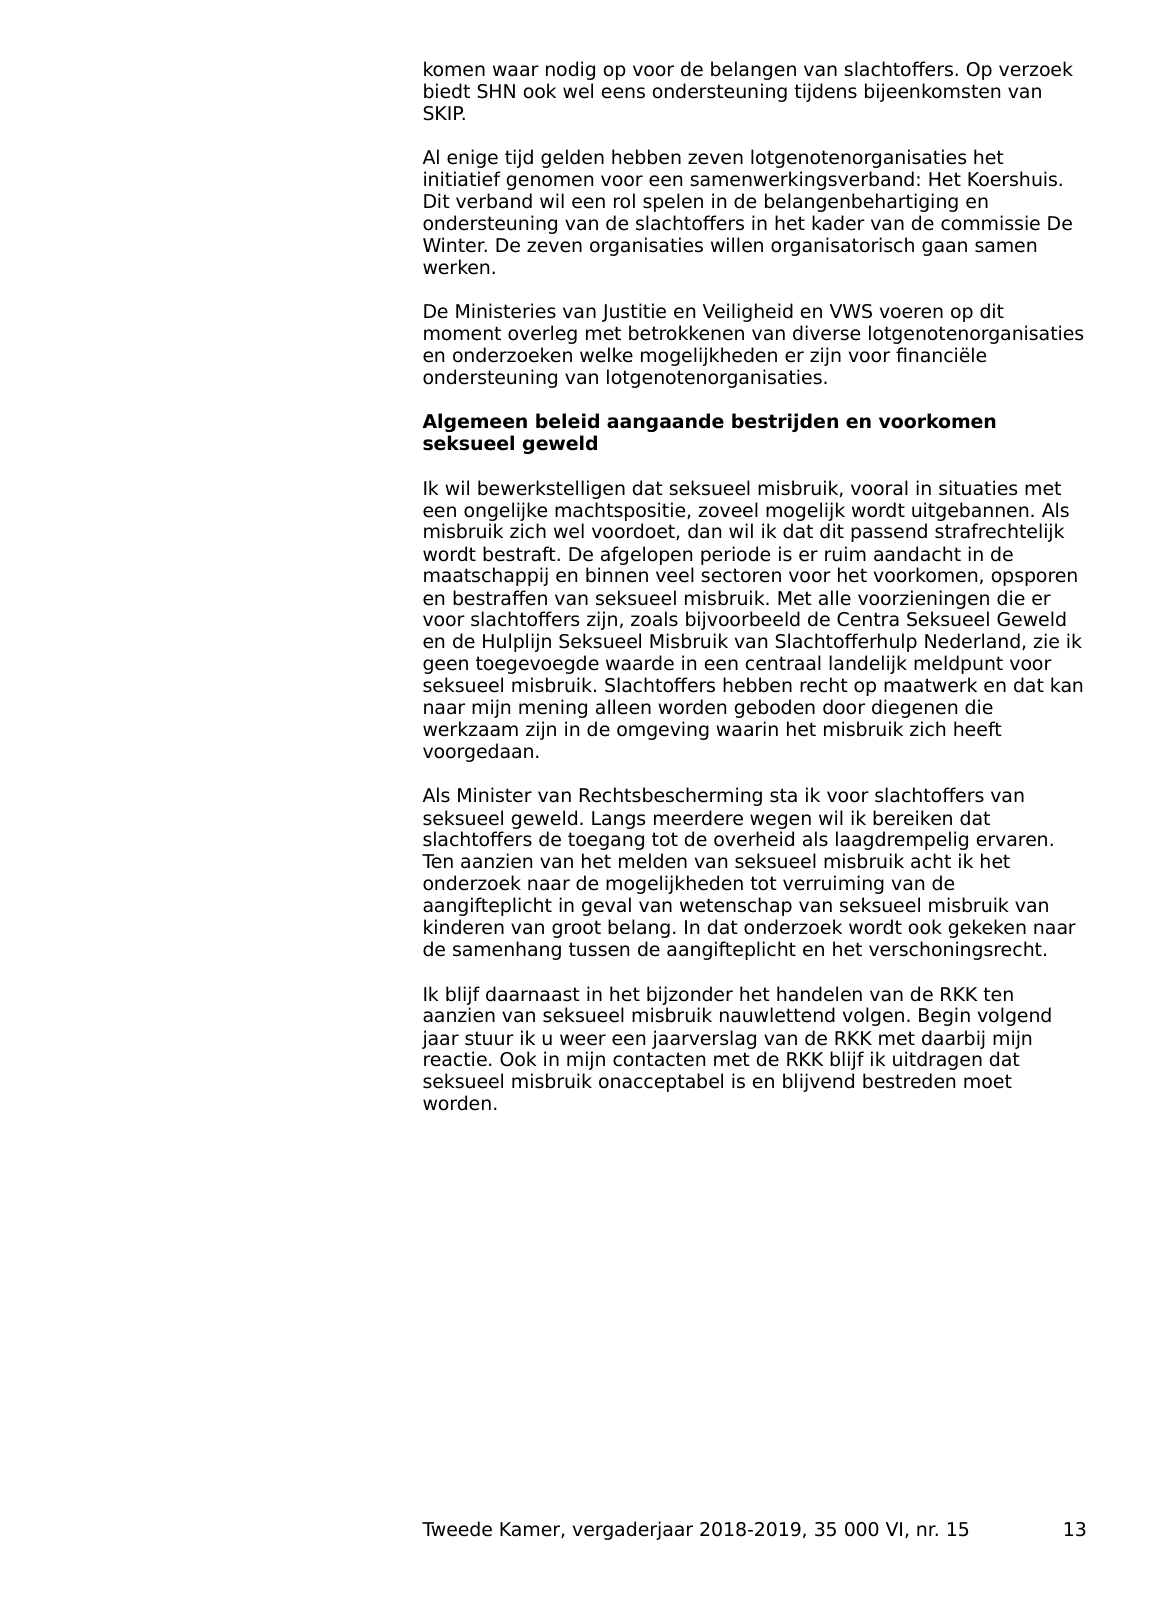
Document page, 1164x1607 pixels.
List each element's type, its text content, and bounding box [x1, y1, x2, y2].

text Ik wil bewerkstelligen dat seksueel misbruik, vooral in situaties met een ongelijke machtspositie, zoveel mogelijk wordt uitgebannen. Als misbruik zich wel voordoet, dan wil ik dat dit passend strafrechtelijk wordt bestraft. De afgelopen periode is er ruim aandacht in de maatschappij en binnen veel sectoren voor het voorkomen, opsporen en bestraffen van seksueel misbruik. Met alle voorzieningen die er voor slachtoffers zijn, zoals bijvoorbeeld de Centra Seksueel Geweld en de Hulplijn Seksueel Misbruik van Slachtofferhulp Nederland, zie ik geen toegevoegde waarde in een centraal landelijk meldpunt voor seksueel misbruik. Slachtoffers hebben recht op maatwerk en dat kan naar mijn mening alleen worden geboden door diegenen die werkzaam zijn in de omgeving waarin het misbruik zich heeft voorgedaan. [422, 477, 1087, 763]
text Als Minister van Rechtsbescherming sta ik voor slachtoffers van seksueel geweld. Langs meerdere wegen wil ik bereiken dat slachtoffers de toegang tot de overheid als laagdrempelig ervaren. Ten aanzien van het melden van seksueel misbruik acht ik het onderzoek naar de mogelijkheden tot verruiming van de aangifteplicht in geval van wetenschap van seksueel misbruik van kinderen van groot belang. In dat onderzoek wordt ook gekeken naar de samenhang tussen de aangifteplicht en het verschoningsrecht. [422, 785, 1087, 961]
text De Ministeries van Justitie en Veiligheid en VWS voeren op dit moment overleg met betrokkenen van diverse lotgenotenorganisaties en onderzoeken welke mogelijkheden er zijn voor financiële ondersteuning van lotgenotenorganisaties. [422, 301, 1087, 389]
text komen waar nodig op voor de belangen van slachtoffers. Op verzoek biedt SHN ook wel eens ondersteuning tijdens bijeenkomsten van SKIP. [422, 59, 1087, 125]
subtitle Algemeen beleid aangaande bestrijden en voorkomen seksueel geweld [422, 411, 1087, 455]
text Ik blijf daarnaast in het bijzonder het handelen van de RKK ten aanzien van seksueel misbruik nauwlettend volgen. Begin volgend jaar stuur ik u weer een jaarverslag van de RKK met daarbij mijn reactie. Ook in mijn contacten met de RKK blijf ik uitdragen dat seksueel misbruik onacceptabel is en blijvend bestreden moet worden. [422, 983, 1087, 1115]
text Al enige tijd gelden hebben zeven lotgenotenorganisaties het initiatief genomen voor een samenwerkingsverband: Het Koershuis. Dit verband wil een rol spelen in de belangenbehartiging en ondersteuning van de slachtoffers in het kader van de commissie De Winter. De zeven organisaties willen organisatorisch gaan samen werken. [422, 147, 1087, 279]
